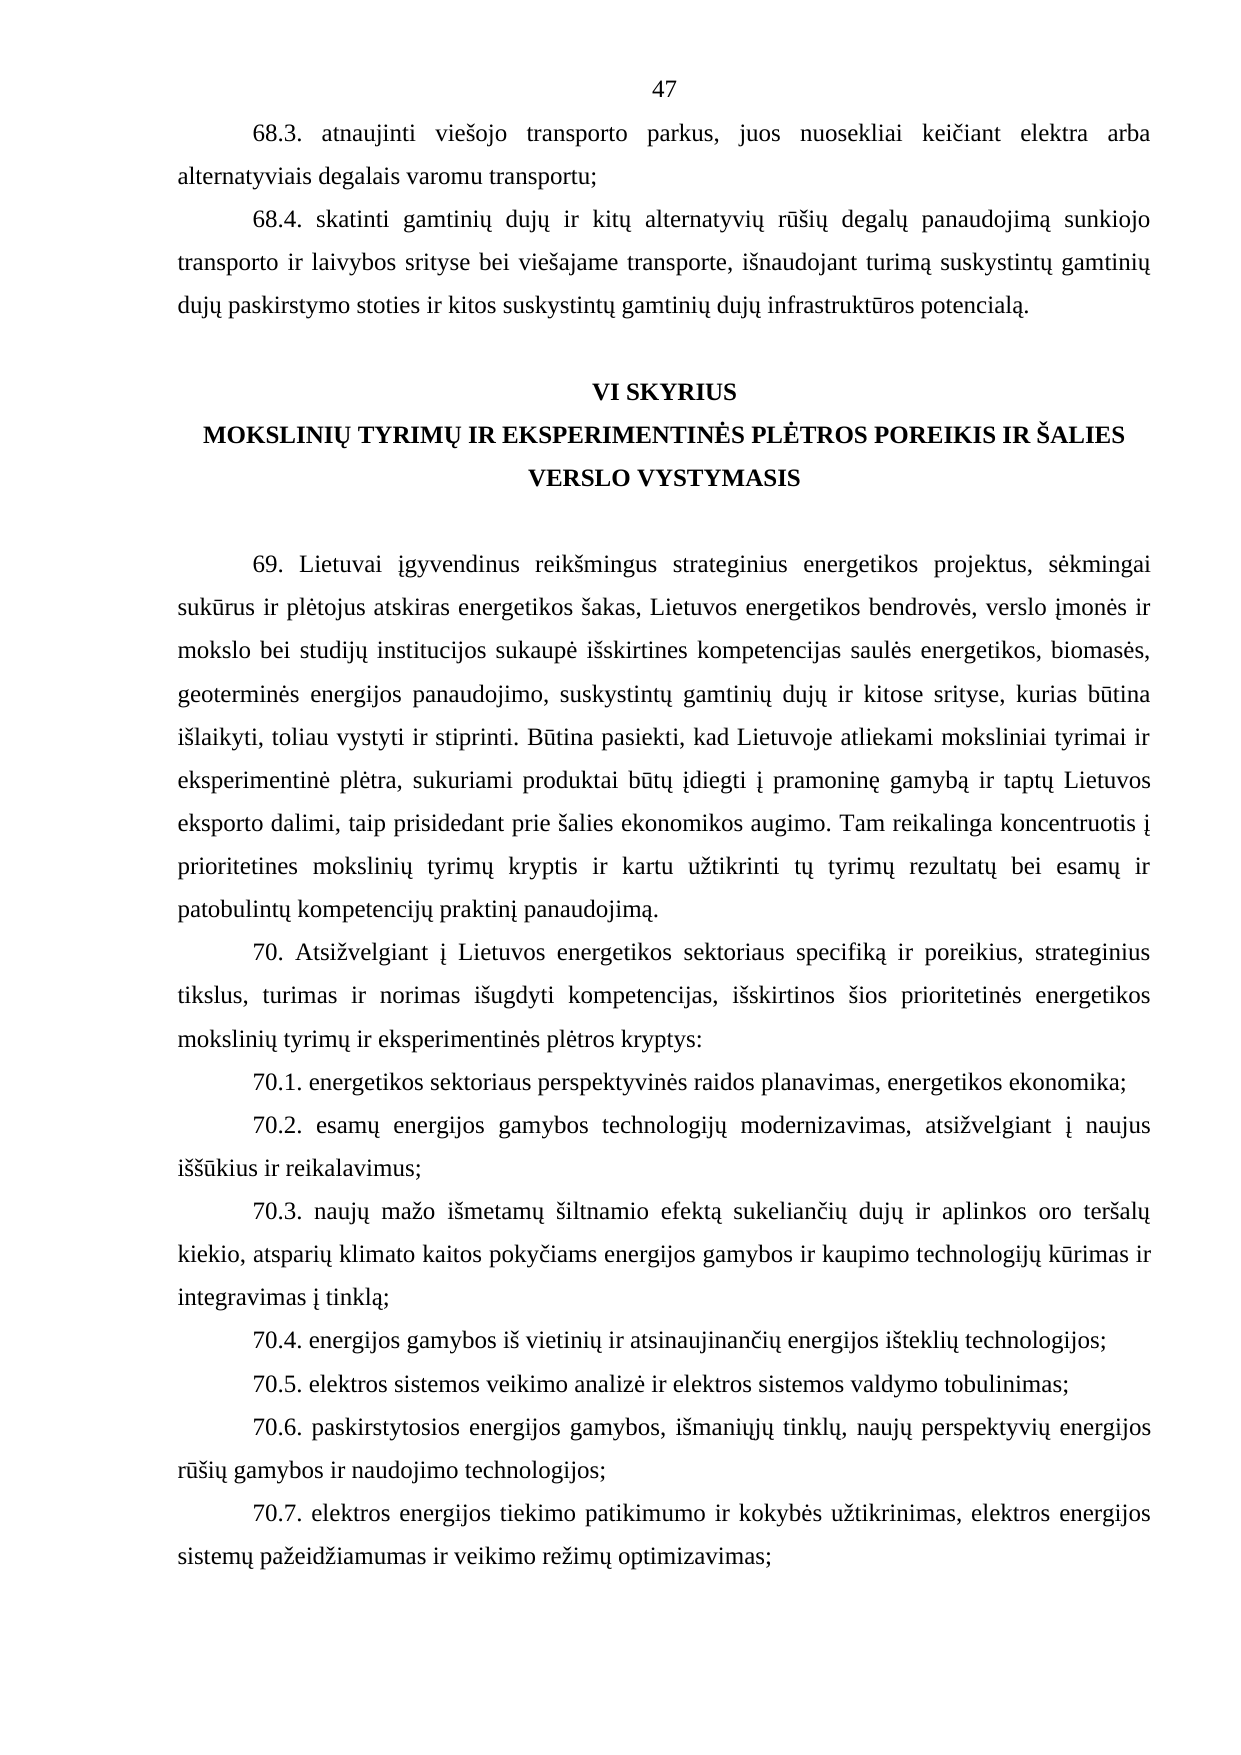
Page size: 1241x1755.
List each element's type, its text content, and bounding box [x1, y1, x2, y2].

text MOKSLINIŲ TYRIMŲ IR EKSPERIMENTINĖS PLĖTROS POREIKIS IR ŠALIES VERSLO VYSTYMASIS [177, 420, 1152, 492]
text 70.5. elektros sistemos veikimo analizė ir elektros sistemos valdymo tobulinimas; [177, 1369, 1152, 1397]
text 68.3. atnaujinti viešojo transporto parkus, juos nuosekliai keičiant elektra arba alternatyviais degalais varomu transportu; [177, 118, 1152, 190]
text VI SKYRIUS [177, 377, 1152, 406]
text 70.3. naujų mažo išmetamų šiltnamio efektą sukeliančių dujų ir aplinkos oro teršalų kiekio, atsparių klimato kaitos pokyčiams energijos gamybos ir kaupimo technologijų kūrimas ir integravimas į tinklą; [177, 1196, 1152, 1311]
text 70.1. energetikos sektoriaus perspektyvinės raidos planavimas, energetikos ekonomika; [177, 1067, 1152, 1096]
text 70. Atsižvelgiant į Lietuvos energetikos sektoriaus specifiką ir poreikius, strateginius tikslus, turimas ir norimas išugdyti kompetencijas, išskirtinos šios prioritetinės energetikos mokslinių tyrimų ir eksperimentinės plėtros kryptys: [177, 937, 1152, 1052]
text 70.6. paskirstytosios energijos gamybos, išmaniųjų tinklų, naujų perspektyvių energijos rūšių gamybos ir naudojimo technologijos; [177, 1412, 1152, 1484]
text 69. Lietuvai įgyvendinus reikšmingus strateginius energetikos projektus, sėkmingai sukūrus ir plėtojus atskiras energetikos šakas, Lietuvos energetikos bendrovės, verslo įmonės ir mokslo bei studijų institucijos sukaupė išskirtines kompetencijas saulės energetikos, biomasės, geoterminės energijos panaudojimo, suskystintų gamtinių dujų ir kitose srityse, kurias būtina išlaikyti, toliau vystyti ir stiprinti. Būtina pasiekti, kad Lietuvoje atliekami moksliniai tyrimai ir eksperimentinė plėtra, sukuriami produktai būtų įdiegti į pramoninę gamybą ir taptų Lietuvos eksporto dalimi, taip prisidedant prie šalies ekonomikos augimo. Tam reikalinga koncentruotis į prioritetines mokslinių tyrimų kryptis ir kartu užtikrinti tų tyrimų rezultatų bei esamų ir patobulintų kompetencijų praktinį panaudojimą. [177, 549, 1152, 923]
text 68.4. skatinti gamtinių dujų ir kitų alternatyvių rūšių degalų panaudojimą sunkiojo transporto ir laivybos srityse bei viešajame transporte, išnaudojant turimą suskystintų gamtinių dujų paskirstymo stoties ir kitos suskystintų gamtinių dujų infrastruktūros potencialą. [177, 204, 1152, 319]
text 70.2. esamų energijos gamybos technologijų modernizavimas, atsižvelgiant į naujus iššūkius ir reikalavimus; [177, 1110, 1152, 1182]
text 70.4. energijos gamybos iš vietinių ir atsinaujinančių energijos išteklių technologijos; [177, 1326, 1152, 1354]
text 70.7. elektros energijos tiekimo patikimumo ir kokybės užtikrinimas, elektros energijos sistemų pažeidžiamumas ir veikimo režimų optimizavimas; [177, 1498, 1152, 1570]
